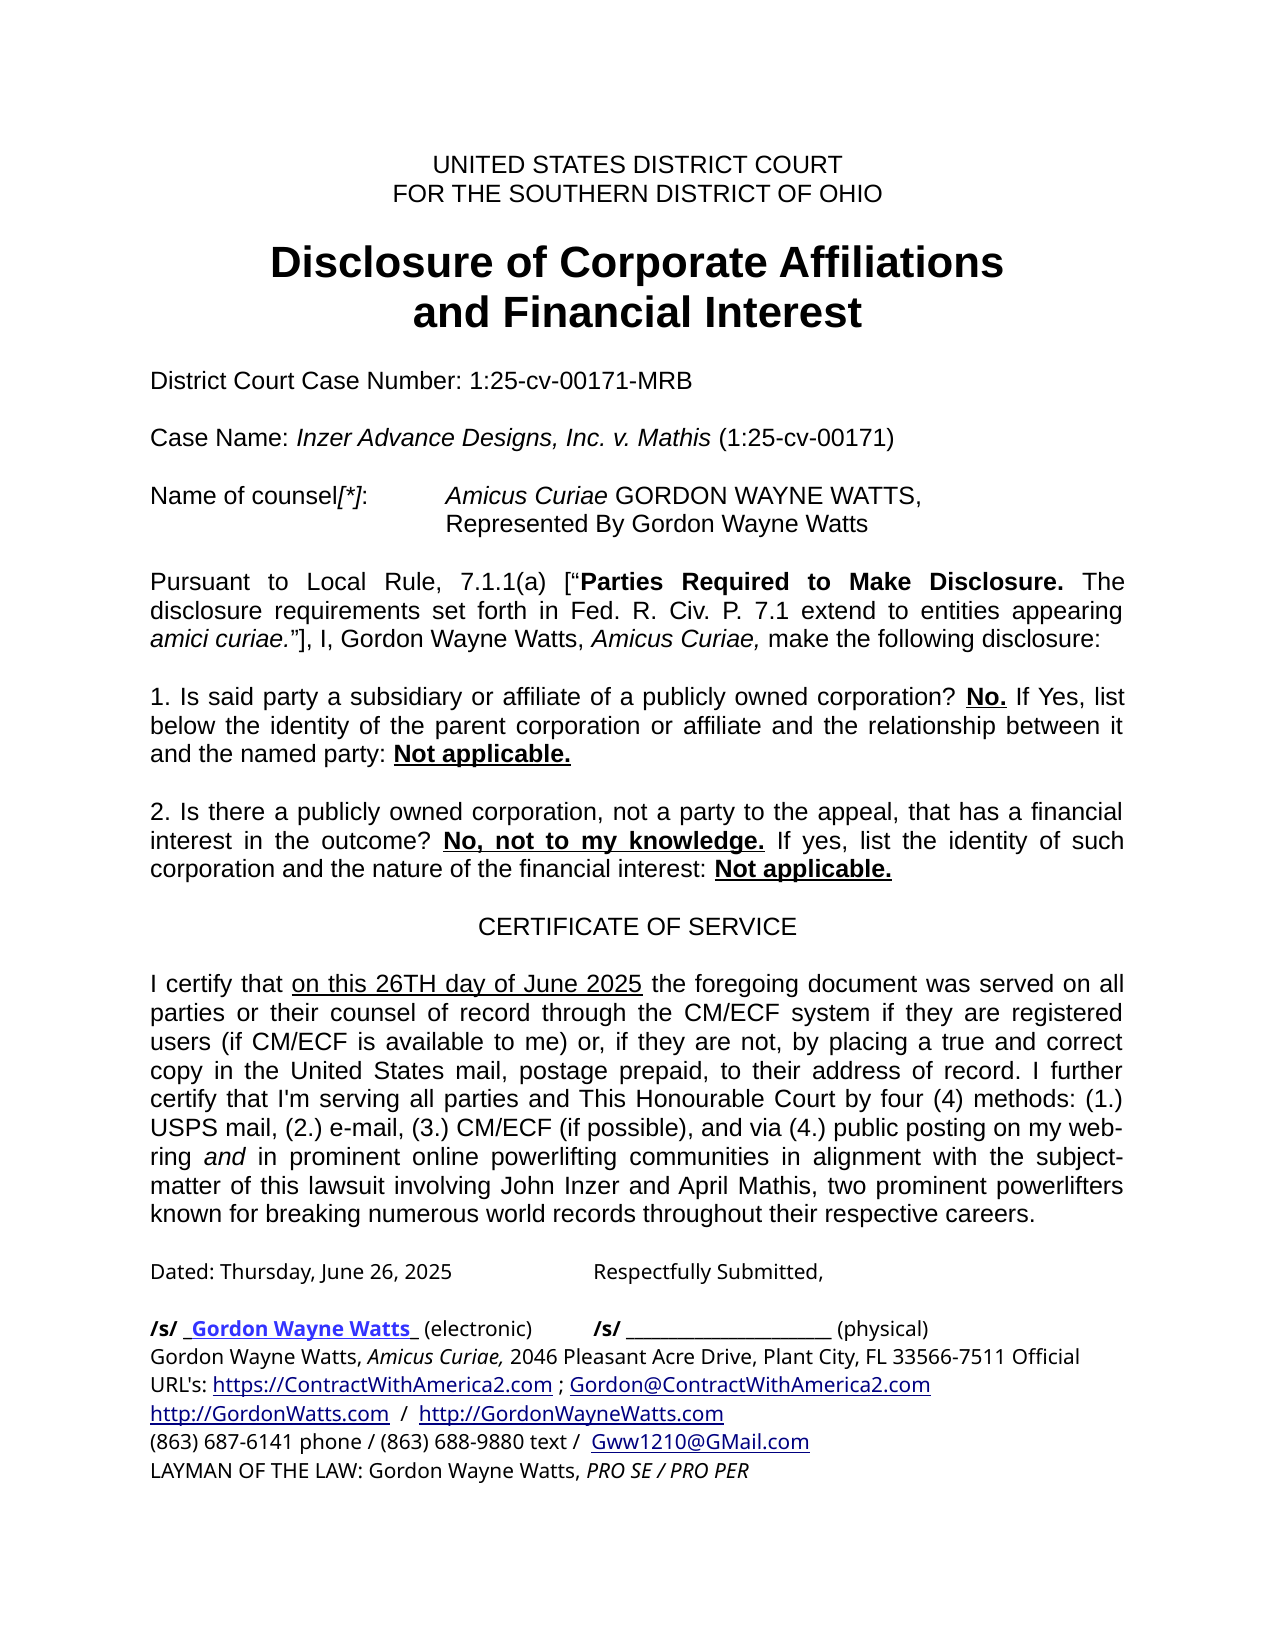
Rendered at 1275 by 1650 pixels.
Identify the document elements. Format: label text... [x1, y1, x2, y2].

text 2. Is there a publicly owned corporation, not a party to the appeal, that has a financial interest in the outcome? No, not to my knowledge. If yes, list the identity of such corporation and the nature of the financial interest: Not applicable. [150, 797, 1125, 883]
text I certify that on this 26TH day of June 2025 the foregoing document was served on all parties or their counsel of record through the CM/ECF system if they are registered users (if CM/ECF is available to me) or, if they are not, by placing a true and correct copy in the United States mail, postage prepaid, to their address of record. I further certify that I'm serving all parties and This Honourable Court by four (4) methods: (1.) USPS mail, (2.) e-mail, (3.) CM/ECF (if possible), and via (4.) public posting on my web-ring and in prominent online powerlifting communities in alignment with the subject-matter of this lawsuit involving John Inzer and April Mathis, two prominent powerlifters known for breaking numerous world records throughout their respective careers. [150, 969, 1125, 1228]
text UNITED STATES DISTRICT COURT [150, 150, 1125, 179]
text Pursuant to Local Rule, 7.1.1(a) [“Parties Required to Make Disclosure. The disclosure requirements set forth in Fed. R. Civ. P. 7.1 extend to entities appearing amici curiae.”], I, Gordon Wayne Watts, Amicus Curiae, make the following disclosure: [150, 567, 1125, 653]
text Name of counsel[*]: Amicus Curiae GORDON WAYNE WATTS, [150, 481, 1125, 509]
text 1. Is said party a subsidiary or affiliate of a publicly owned corporation? No. If Yes, list below the identity of the parent corporation or affiliate and the relationship between it and the named party: Not applicable. [150, 682, 1125, 768]
text LAYMAN OF THE LAW: Gordon Wayne Watts, PRO SE / PRO PER [150, 1456, 1125, 1484]
text http://GordonWatts.com / http://GordonWayneWatts.com [150, 1399, 1125, 1427]
text District Court Case Number: 1:25-cv-00171-MRB [150, 366, 1125, 394]
text Disclosure of Corporate Affiliations [150, 236, 1125, 287]
text and Financial Interest [150, 287, 1125, 337]
text /s/ _Gordon Wayne Watts_ (electronic) /s/ ________________________ (physical) [150, 1314, 1125, 1342]
text CERTIFICATE OF SERVICE [150, 912, 1125, 941]
text FOR THE SOUTHERN DISTRICT OF OHIO [150, 179, 1125, 207]
text Dated: Thursday, June 26, 2025 Respectfully Submitted, [150, 1257, 1125, 1285]
text Gordon Wayne Watts, Amicus Curiae, 2046 Pleasant Acre Drive, Plant City, FL 33566-7511 Official URL's: https://ContractWithAmerica2.com ; Gordon@ContractWithAmerica2.com [150, 1342, 1125, 1399]
text Case Name: Inzer Advance Designs, Inc. v. Mathis (1:25-cv-00171) [150, 423, 1125, 452]
text (863) 687-6141 phone / (863) 688-9880 text / Gww1210@GMail.com [150, 1427, 1125, 1456]
text Represented By Gordon Wayne Watts [150, 509, 1125, 538]
